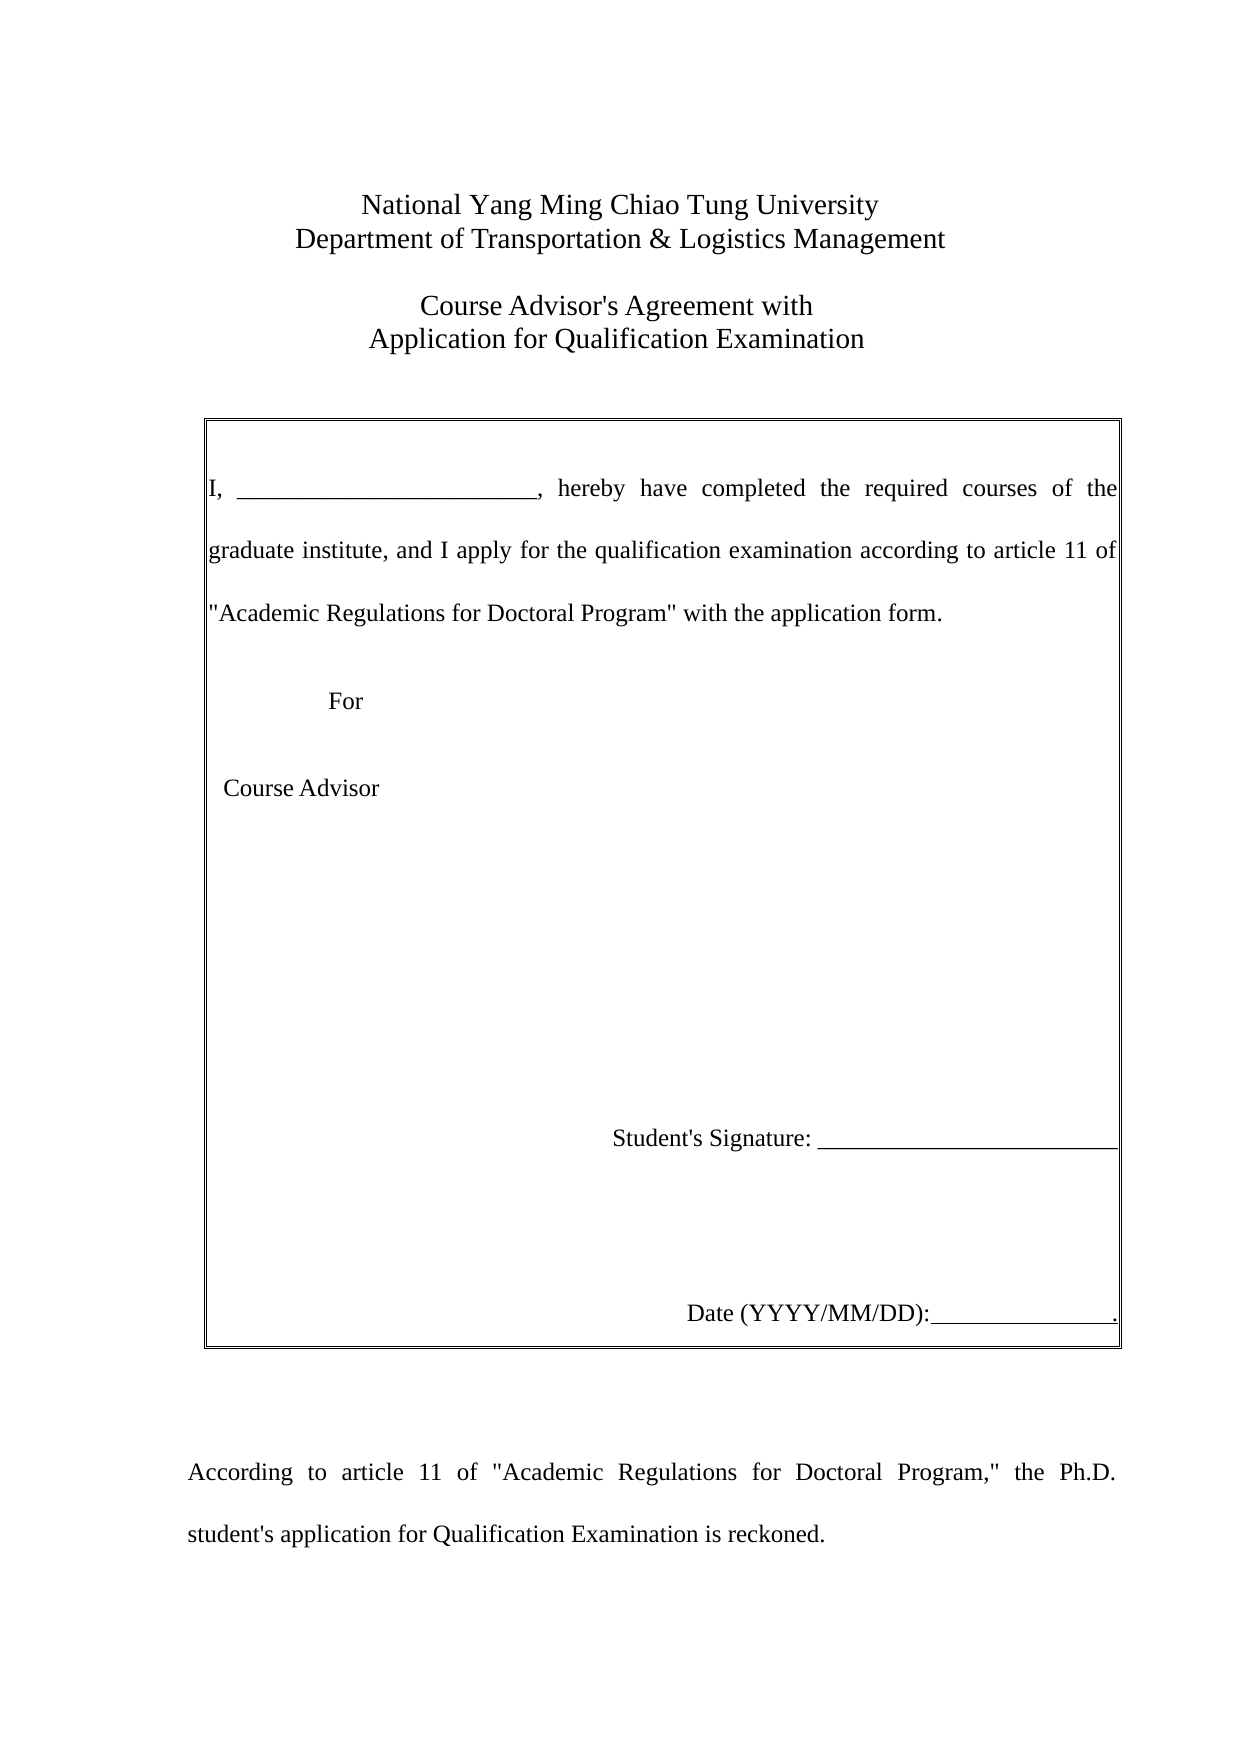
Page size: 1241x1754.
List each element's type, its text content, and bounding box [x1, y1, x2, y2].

text National Yang Ming Chiao Tung University [187, 158, 1053, 221]
subtitle Department of Transportation & Logistics Management [187, 221, 1053, 254]
text According to article 11 of "Academic Regulations for Doctoral Program," the Ph.D. student's application for Qualification Examination is reckoned. [187, 1429, 1118, 1554]
subtitle Course Advisor's Agreement with [187, 288, 1053, 321]
table_header I, ________________________, hereby have completed the required courses of the graduate institute, and I apply for the qualification examination according to article 11 of "Academic Regulations for Doctoral Program" with the application form. For Course Advisor Student's Signature: ________________________ Date (YYYY/MM/DD): . [207, 421, 1119, 1346]
subtitle Application for Qualification Examination [187, 321, 1053, 355]
